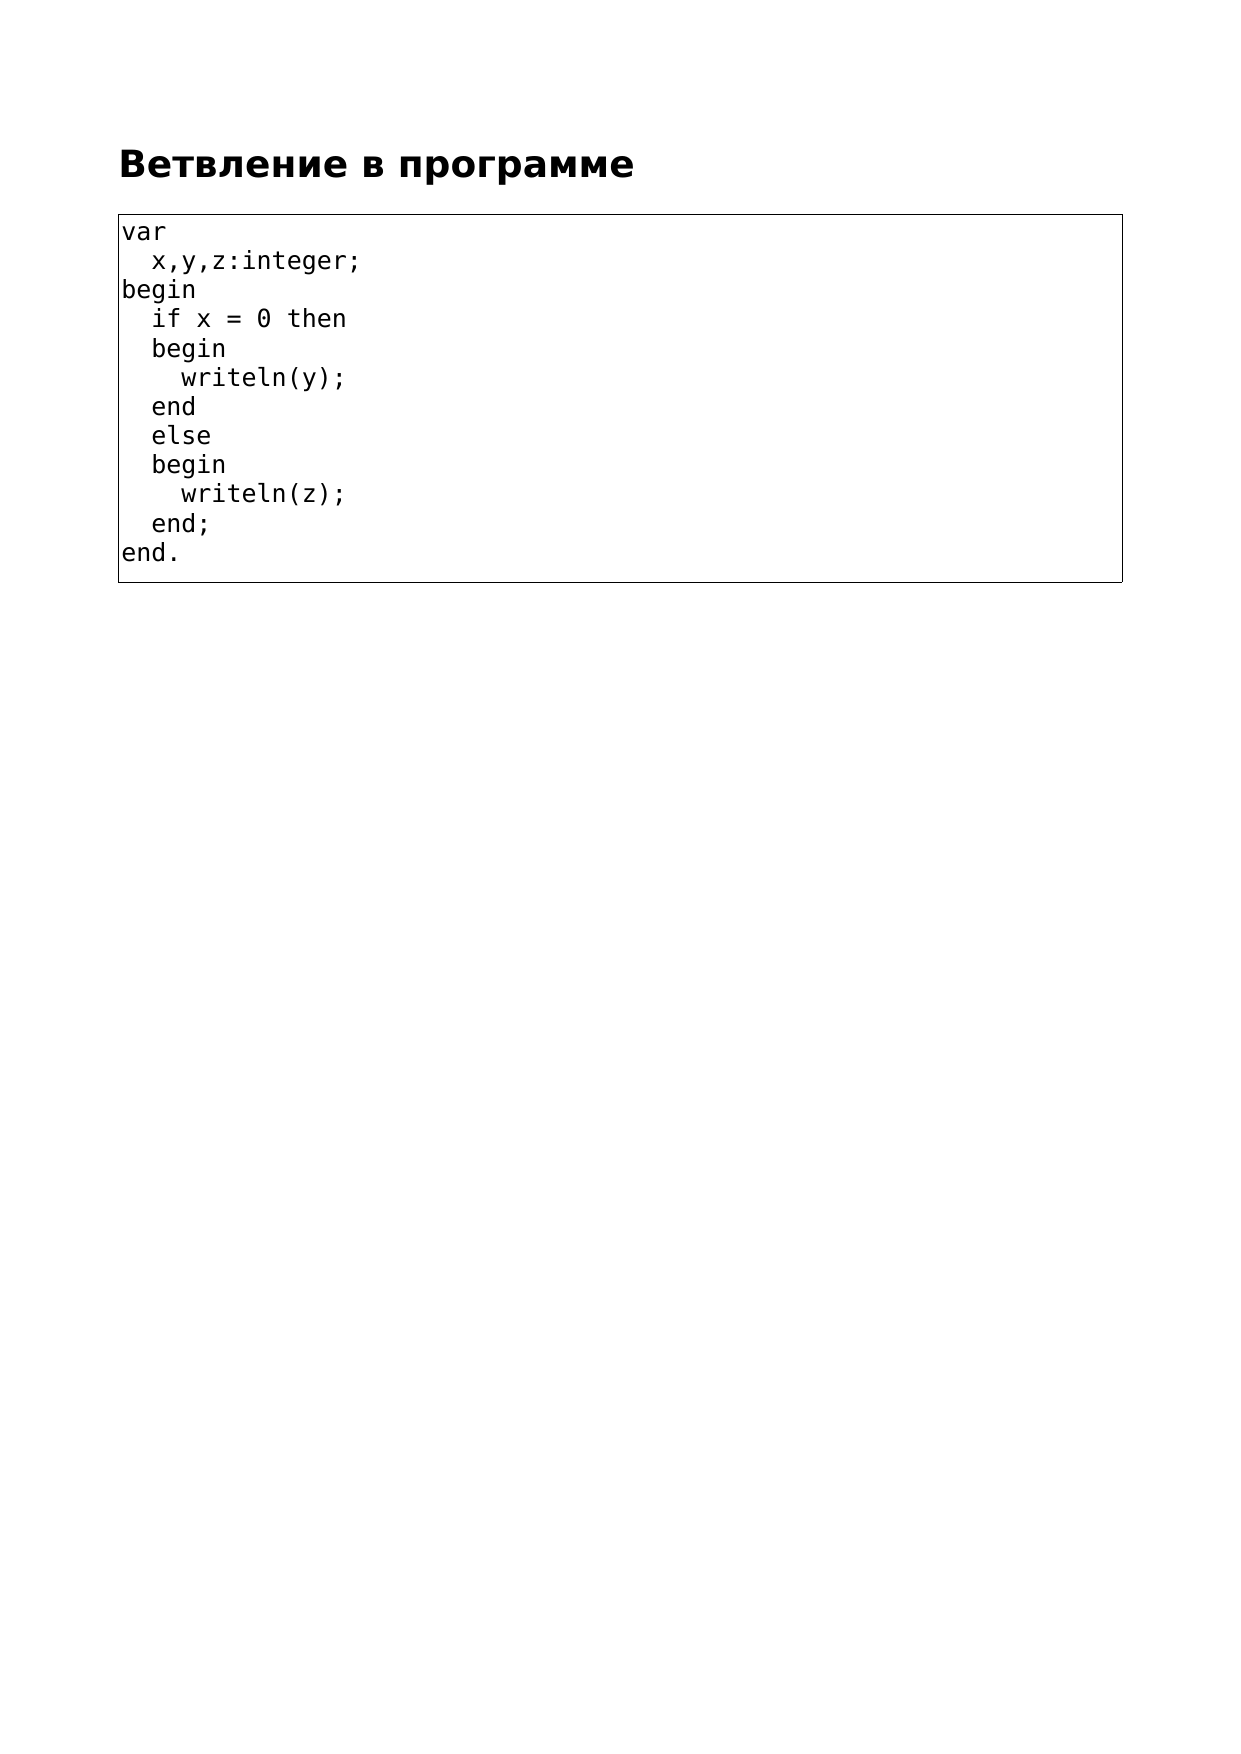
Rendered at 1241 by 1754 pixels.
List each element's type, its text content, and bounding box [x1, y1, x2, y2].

subtitle Ветвление в программе [118, 143, 1122, 187]
table_header var x,y,z:integer; begin if x = 0 then begin writeln(y); end else begin writeln(z); end; end. [119, 215, 1122, 582]
